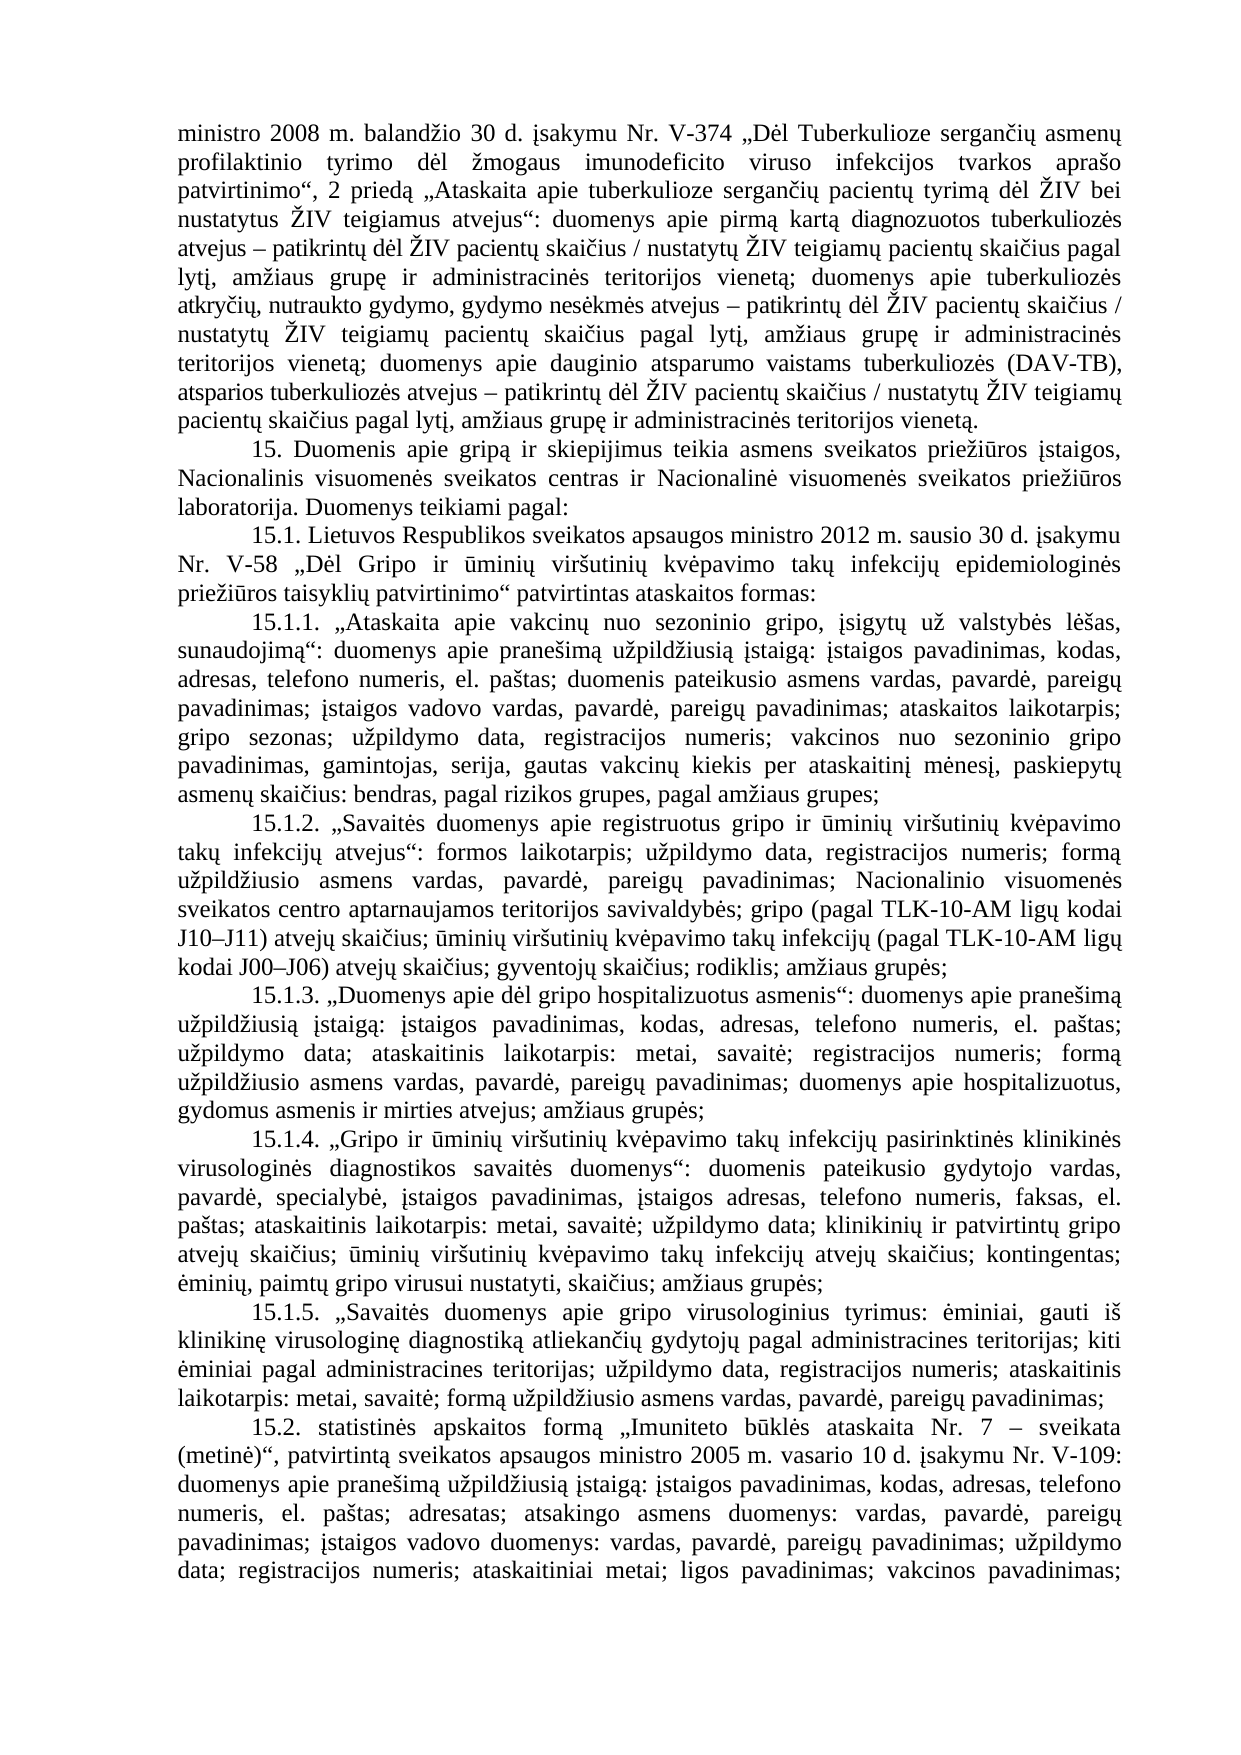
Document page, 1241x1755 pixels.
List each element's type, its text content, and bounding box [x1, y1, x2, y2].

text 15.1.1. „Ataskaita apie vakcinų nuo sezoninio gripo, įsigytų už valstybės lėšas, sunaudojimą“: duomenys apie pranešimą užpildžiusią įstaigą: įstaigos pavadinimas, kodas, adresas, telefono numeris, el. paštas; duomenis pateikusio asmens vardas, pavardė, pareigų pavadinimas; įstaigos vadovo vardas, pavardė, pareigų pavadinimas; ataskaitos laikotarpis; gripo sezonas; užpildymo data, registracijos numeris; vakcinos nuo sezoninio gripo pavadinimas, gamintojas, serija, gautas vakcinų kiekis per ataskaitinį mėnesį, paskiepytų asmenų skaičius: bendras, pagal rizikos grupes, pagal amžiaus grupes; [177, 607, 1122, 808]
text ministro 2008 m. balandžio 30 d. įsakymu Nr. V-374 „Dėl Tuberkulioze sergančių asmenų profilaktinio tyrimo dėl žmogaus imunodeficito viruso infekcijos tvarkos aprašo patvirtinimo“, 2 priedą „Ataskaita apie tuberkulioze sergančių pacientų tyrimą dėl ŽIV bei nustatytus ŽIV teigiamus atvejus“: duomenys apie pirmą kartą diagnozuotos tuberkuliozės atvejus – patikrintų dėl ŽIV pacientų skaičius / nustatytų ŽIV teigiamų pacientų skaičius pagal lytį, amžiaus grupę ir administracinės teritorijos vienetą; duomenys apie tuberkuliozės atkryčių, nutraukto gydymo, gydymo nesėkmės atvejus – patikrintų dėl ŽIV pacientų skaičius / nustatytų ŽIV teigiamų pacientų skaičius pagal lytį, amžiaus grupę ir administracinės teritorijos vienetą; duomenys apie dauginio atsparumo vaistams tuberkuliozės (DAV-TB), atsparios tuberkuliozės atvejus – patikrintų dėl ŽIV pacientų skaičius / nustatytų ŽIV teigiamų pacientų skaičius pagal lytį, amžiaus grupę ir administracinės teritorijos vienetą. [177, 118, 1122, 434]
text 15.1.4. „Gripo ir ūminių viršutinių kvėpavimo takų infekcijų pasirinktinės klinikinės virusologinės diagnostikos savaitės duomenys“: duomenis pateikusio gydytojo vardas, pavardė, specialybė, įstaigos pavadinimas, įstaigos adresas, telefono numeris, faksas, el. paštas; ataskaitinis laikotarpis: metai, savaitė; užpildymo data; klinikinių ir patvirtintų gripo atvejų skaičius; ūminių viršutinių kvėpavimo takų infekcijų atvejų skaičius; kontingentas; ėminių, paimtų gripo virusui nustatyti, skaičius; amžiaus grupės; [177, 1124, 1122, 1297]
text 15. Duomenis apie gripą ir skiepijimus teikia asmens sveikatos priežiūros įstaigos, Nacionalinis visuomenės sveikatos centras ir Nacionalinė visuomenės sveikatos priežiūros laboratorija. Duomenys teikiami pagal: [177, 434, 1122, 521]
text 15.1.3. „Duomenys apie dėl gripo hospitalizuotus asmenis“: duomenys apie pranešimą užpildžiusią įstaigą: įstaigos pavadinimas, kodas, adresas, telefono numeris, el. paštas; užpildymo data; ataskaitinis laikotarpis: metai, savaitė; registracijos numeris; formą užpildžiusio asmens vardas, pavardė, pareigų pavadinimas; duomenys apie hospitalizuotus, gydomus asmenis ir mirties atvejus; amžiaus grupės; [177, 981, 1122, 1124]
text 15.1. Lietuvos Respublikos sveikatos apsaugos ministro 2012 m. sausio 30 d. įsakymu Nr. V-58 „Dėl Gripo ir ūminių viršutinių kvėpavimo takų infekcijų epidemiologinės priežiūros taisyklių patvirtinimo“ patvirtintas ataskaitos formas: [177, 521, 1122, 607]
text 15.2. statistinės apskaitos formą „Imuniteto būklės ataskaita Nr. 7 – sveikata (metinė)“, patvirtintą sveikatos apsaugos ministro 2005 m. vasario 10 d. įsakymu Nr. V-109: duomenys apie pranešimą užpildžiusią įstaigą: įstaigos pavadinimas, kodas, adresas, telefono numeris, el. paštas; adresatas; atsakingo asmens duomenys: vardas, pavardė, pareigų pavadinimas; įstaigos vadovo duomenys: vardas, pavardė, pareigų pavadinimas; užpildymo data; registracijos numeris; ataskaitiniai metai; ligos pavadinimas; vakcinos pavadinimas; [177, 1412, 1122, 1584]
text 15.1.2. „Savaitės duomenys apie registruotus gripo ir ūminių viršutinių kvėpavimo takų infekcijų atvejus“: formos laikotarpis; užpildymo data, registracijos numeris; formą užpildžiusio asmens vardas, pavardė, pareigų pavadinimas; Nacionalinio visuomenės sveikatos centro aptarnaujamos teritorijos savivaldybės; gripo (pagal TLK-10-AM ligų kodai J10–J11) atvejų skaičius; ūminių viršutinių kvėpavimo takų infekcijų (pagal TLK-10-AM ligų kodai J00–J06) atvejų skaičius; gyventojų skaičius; rodiklis; amžiaus grupės; [177, 808, 1122, 981]
text 15.1.5. „Savaitės duomenys apie gripo virusologinius tyrimus: ėminiai, gauti iš klinikinę virusologinę diagnostiką atliekančių gydytojų pagal administracines teritorijas; kiti ėminiai pagal administracines teritorijas; užpildymo data, registracijos numeris; ataskaitinis laikotarpis: metai, savaitė; formą užpildžiusio asmens vardas, pavardė, pareigų pavadinimas; [177, 1297, 1122, 1412]
